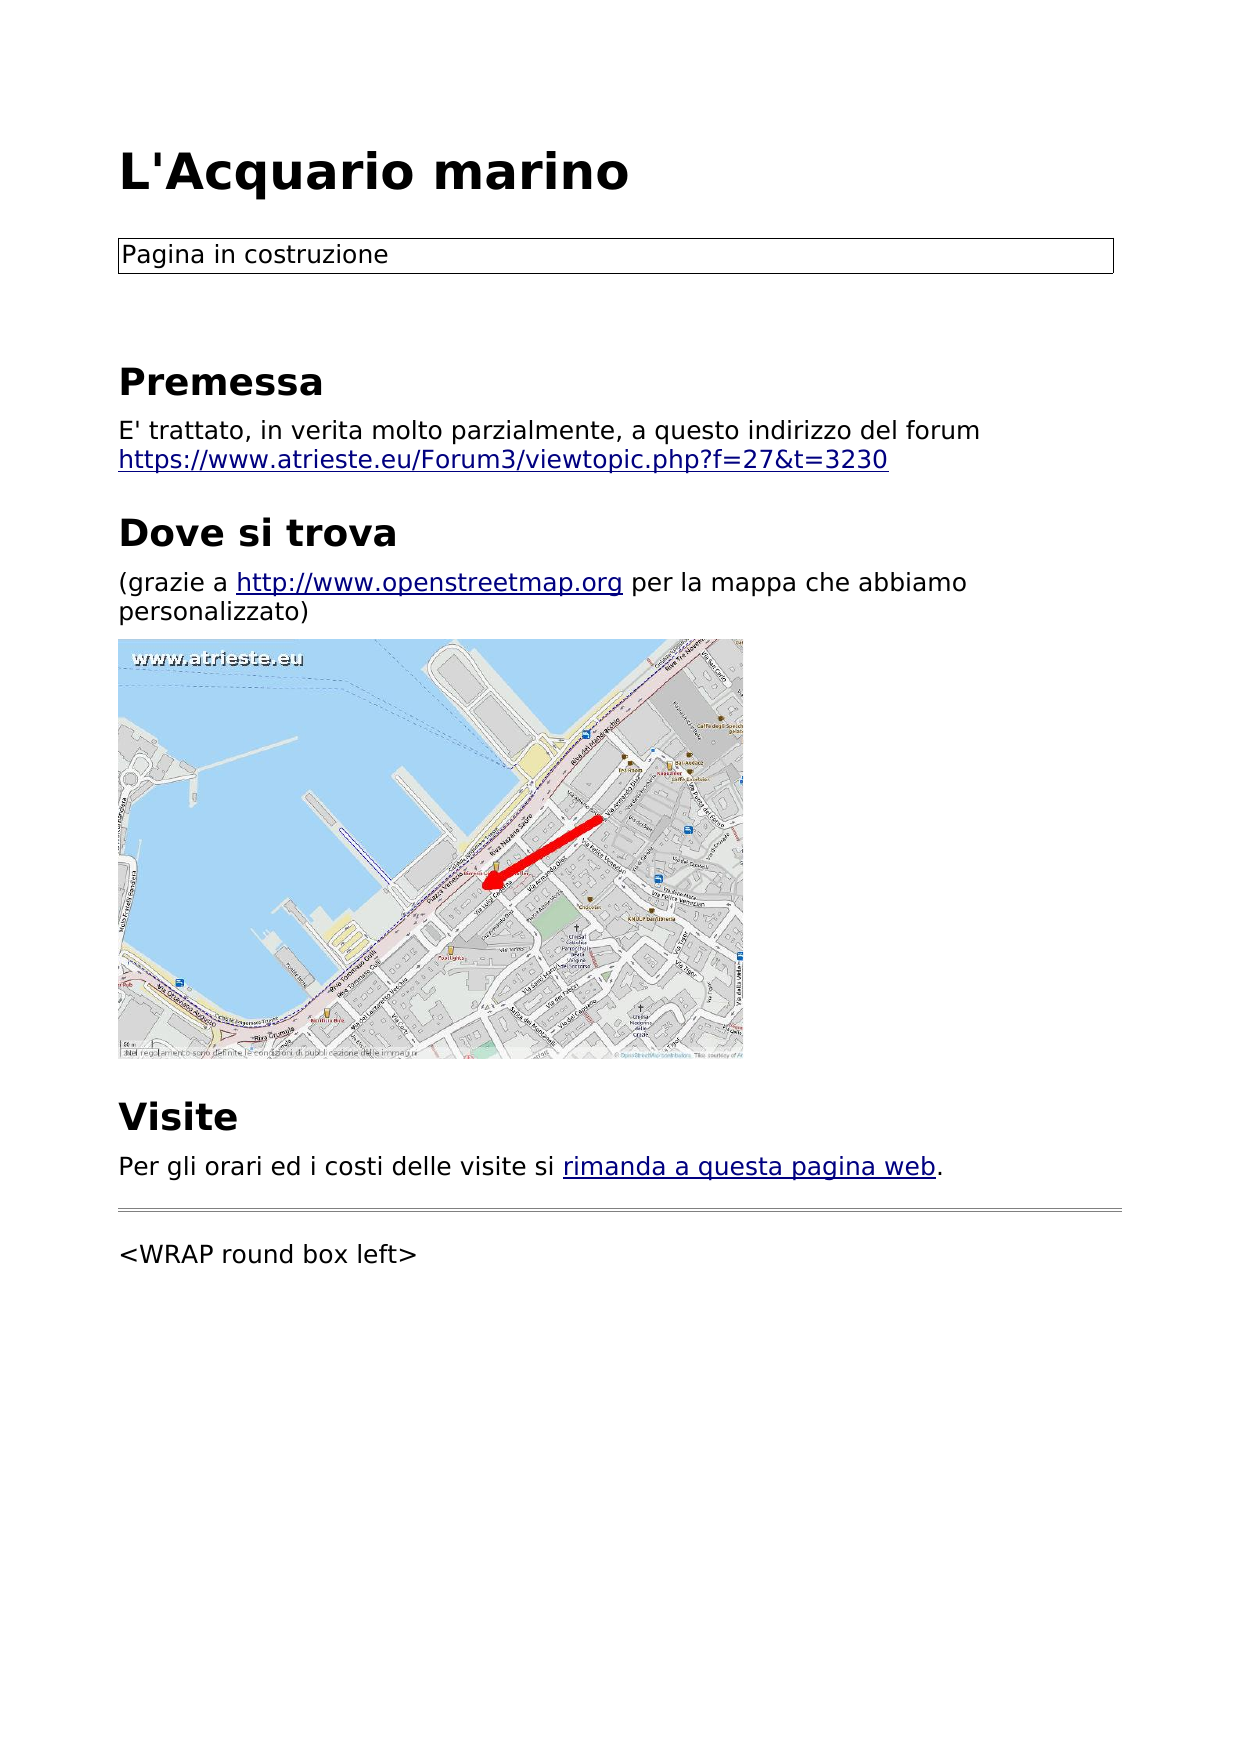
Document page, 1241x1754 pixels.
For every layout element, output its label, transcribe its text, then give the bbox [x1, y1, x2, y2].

text (grazie a http://www.openstreetmap.org per la mappa che abbiamo personalizzato) [118, 568, 1122, 627]
text Per gli orari ed i costi delle visite si rimanda a questa pagina web. [118, 1152, 1122, 1181]
text E' trattato, in verita molto parzialmente, a questo indirizzo del forum https://www.atrieste.eu/Forum3/viewtopic.php?f=27&t=3230 [118, 416, 1122, 474]
table_header Pagina in costruzione [119, 239, 1113, 273]
text <WRAP round box left> [118, 1240, 1122, 1269]
subtitle L'Acquario marino [118, 143, 1122, 201]
subtitle Premessa [118, 360, 1122, 404]
picture [118, 639, 744, 1059]
subtitle Visite [118, 1096, 1122, 1140]
subtitle Dove si trova [118, 512, 1122, 556]
